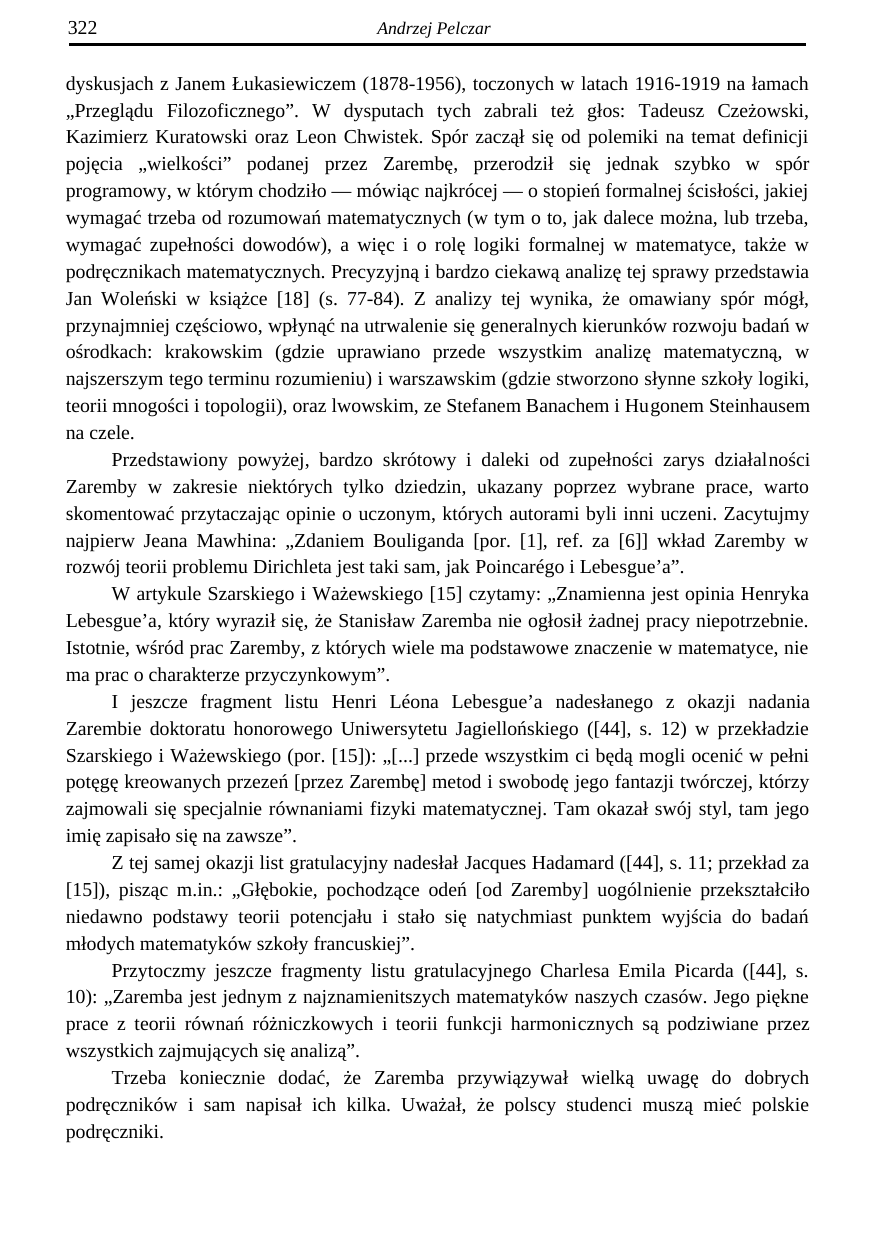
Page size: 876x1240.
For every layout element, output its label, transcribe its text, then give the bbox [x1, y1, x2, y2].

text Przytoczmy jeszcze fragmenty listu gratulacyjnego Charlesa Emila Picarda ([44], s. 10): „Zaremba jest jednym z najznamienitszych matematyków naszych czasów. Jego piękne prace z teorii równań różniczkowych i teorii funkcji harmoni­cznych są podziwiane przez wszystkich zajmujących się analizą”. [66, 958, 810, 1062]
text I jeszcze fragment listu Henri Léona Lebesgue’a nadesłanego z okazji nada­nia Zarembie doktoratu honorowego Uniwersytetu Jagiellońskiego ([44], s. 12) w przekładzie Szarskiego i Ważewskiego (por. [15]): „[...] przede wszystkim ci będą mogli ocenić w pełni potęgę kreowanych przezeń [przez Zarembę] metod i swobodę jego fantazji twórczej, którzy zajmowali się specjalnie równaniami fizyki matematycznej. Tam okazał swój styl, tam jego imię zapisało się na zawsze”. [66, 690, 810, 847]
text Przedstawiony powyżej, bardzo skrótowy i daleki od zupełności zarys działal­ności Zaremby w zakresie niektórych tylko dziedzin, ukazany poprzez wybrane prace, warto skomentować przytaczając opinie o uczonym, których autorami byli inni uczeni. Zacytujmy najpierw Jeana Mawhina: „Zdaniem Bouliganda [por. [1], ref. za [6]] wkład Zaremby w rozwój teorii problemu Dirichleta jest taki sam, jak Poincarégo i Lebesgue’a”. [66, 448, 810, 578]
text Andrzej Pelczar [377, 18, 495, 38]
text Trzeba koniecznie dodać, że Zaremba przywiązywał wielką uwagę do dobrych podręczników i sam napisał ich kilka. Uważał, że polscy studenci muszą mieć polskie podręczniki. [66, 1066, 810, 1143]
text W artykule Szarskiego i Ważewskiego [15] czytamy: „Znamienna jest opinia Henryka Lebesgue’a, który wyraził się, że Stanisław Zaremba nie ogłosił żadnej pracy niepotrzebnie. Istotnie, wśród prac Zaremby, z których wiele ma podstawowe znaczenie w matematyce, nie ma prac o charakterze przyczynkowym”. [66, 582, 810, 686]
text dyskusjach z Janem Łukasiewiczem (1878-1956), toczonych w latach 1916-1919 na łamach „Przeglądu Filozoficznego”. W dysputach tych zabrali też głos: Tadeusz Czeżowski, Kazimierz Kuratowski oraz Leon Chwistek. Spór zaczął się od polemiki na temat definicji pojęcia „wielkości” podanej przez Zarembę, przerodził się jednak szybko w spór programowy, w którym chodziło — mówiąc najkrócej — o stopień formalnej ścisłości, jakiej wymagać trzeba od rozumowań matematycznych (w tym o to, jak dalece można, lub trzeba, wymagać zupełności dowodów), a więc i o rolę logiki formalnej w matematyce, także w podręcznikach matematycznych. Precyzyjną i bardzo ciekawą analizę tej sprawy przedstawia Jan Woleński w książce [18] (s. 77-84). Z analizy tej wynika, że omawiany spór mógł, przynajmniej częściowo, wpłynąć na utrwalenie się generalnych kierunków rozwoju badań w ośrodkach: krakowskim (gdzie uprawiano przede wszystkim analizę matematyczną, w najszer­szym tego terminu rozumieniu) i warszawskim (gdzie stworzono słynne szkoły logiki, teorii mnogości i topologii), oraz lwowskim, ze Stefanem Banachem i Hu­gonem Steinhausem na czele. [66, 72, 810, 444]
text Z tej samej okazji list gratulacyjny nadesłał Jacques Hadamard ([44], s. 11; przekład za [15]), pisząc m.in.: „Głębokie, pochodzące odeń [od Zaremby] uogól­nienie przekształciło niedawno podstawy teorii potencjału i stało się natychmiast punktem wyjścia do badań młodych matematyków szkoły francuskiej”. [66, 851, 810, 954]
text 322 [68, 16, 107, 39]
